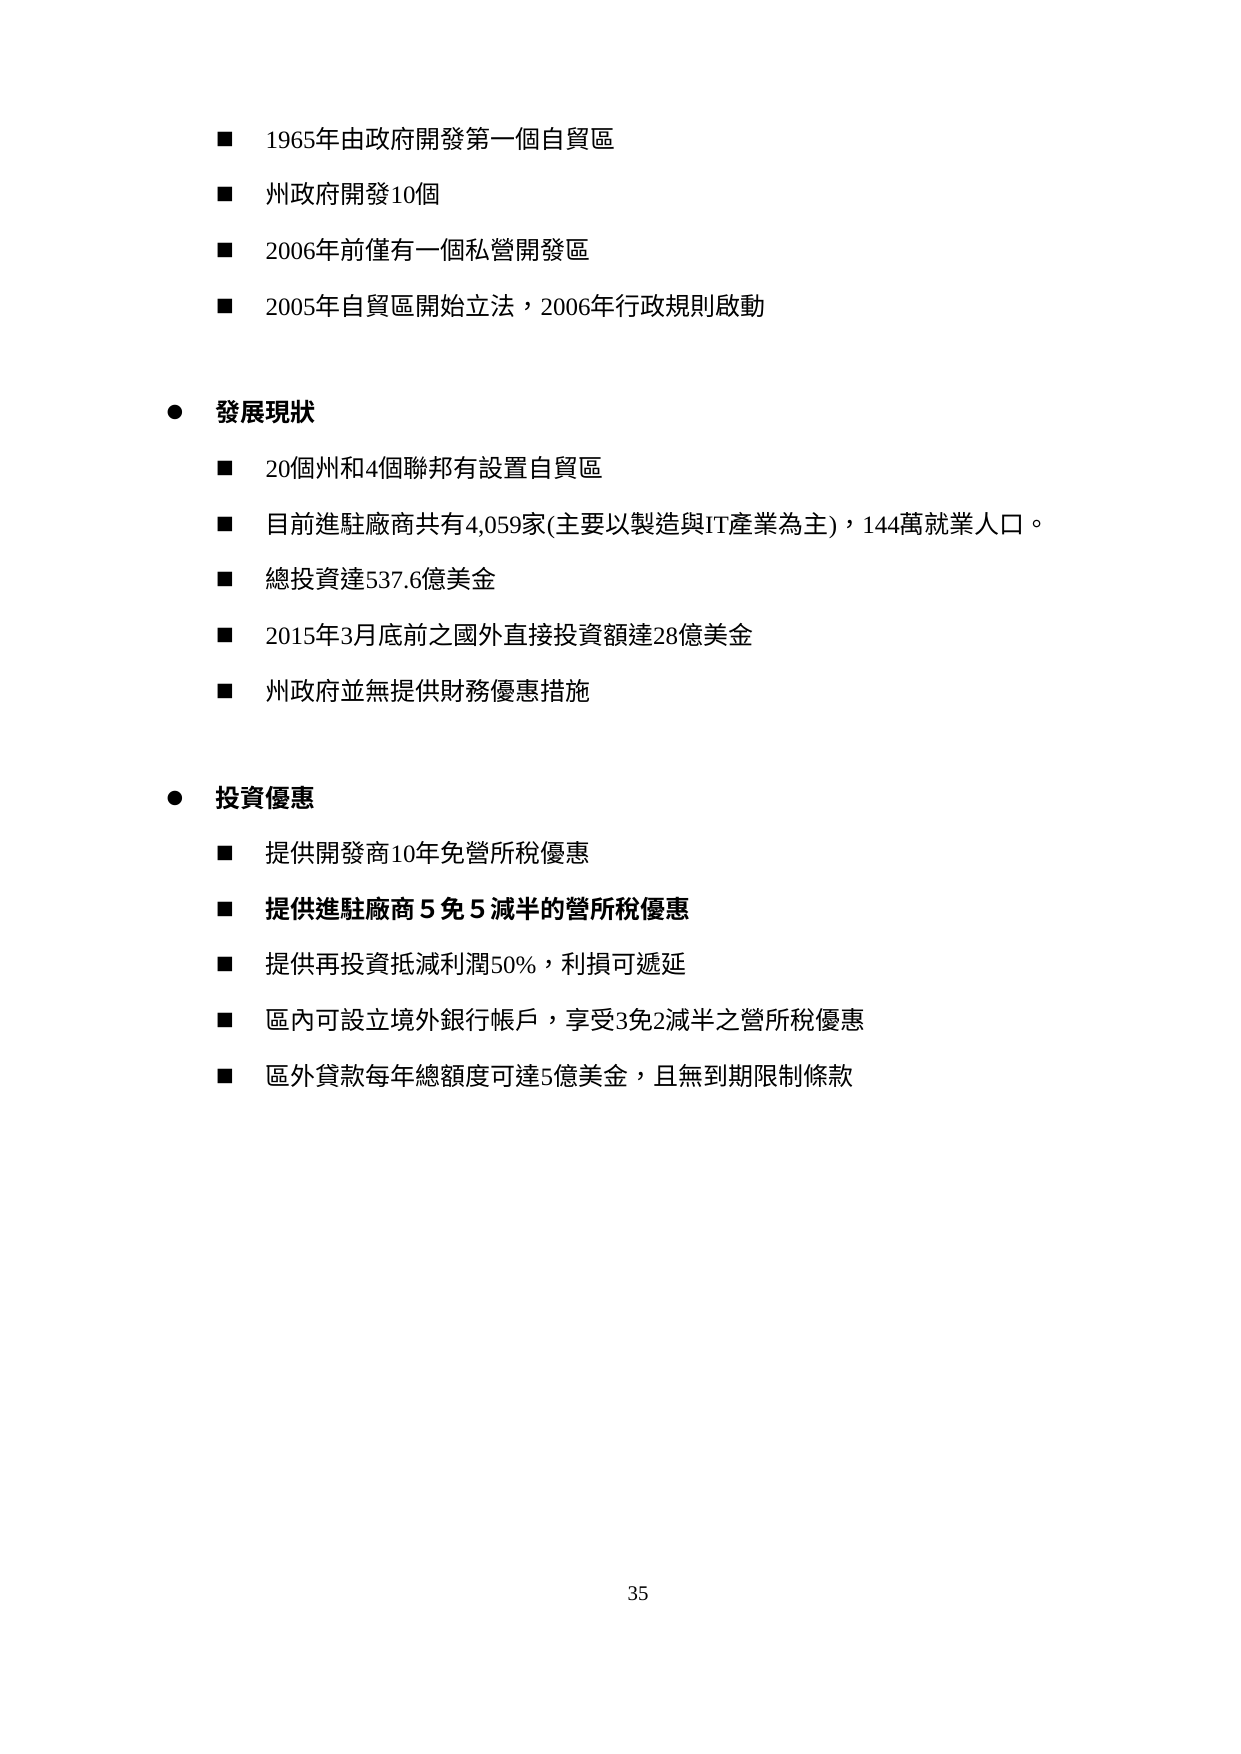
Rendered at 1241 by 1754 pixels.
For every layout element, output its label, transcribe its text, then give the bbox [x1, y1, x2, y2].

list 區內可設立境外銀行帳戶，享受3免2減半之營所稅優惠 [215, 1000, 1110, 1037]
list 州政府並無提供財務優惠措施 [215, 670, 1110, 708]
list 20個州和4個聯邦有設置自貿區 [215, 448, 1110, 485]
list 1965年由政府開發第一個自貿區 [215, 118, 1110, 156]
list 2006年前僅有一個私營開發區 [215, 230, 1110, 267]
list 提供開發商10年免營所稅優惠 [215, 833, 1110, 871]
list 提供再投資抵減利潤50%，利損可遞延 [215, 944, 1110, 982]
list 州政府開發10個 [215, 174, 1110, 212]
list 2005年自貿區開始立法，2006年行政規則啟動 [215, 285, 1110, 323]
list 目前進駐廠商共有4,059家(主要以製造與IT產業為主)，144萬就業人口。 [215, 503, 1110, 541]
list 總投資達537.6億美金 [215, 559, 1110, 597]
list 投資優惠 [165, 777, 1110, 815]
list 區外貸款每年總額度可達5億美金，且無到期限制條款 [215, 1056, 1110, 1093]
list 提供進駐廠商５免５減半的營所稅優惠 [215, 889, 1110, 926]
list 2015年3月底前之國外直接投資額達28億美金 [215, 615, 1110, 652]
list 發展現狀 [165, 392, 1110, 430]
